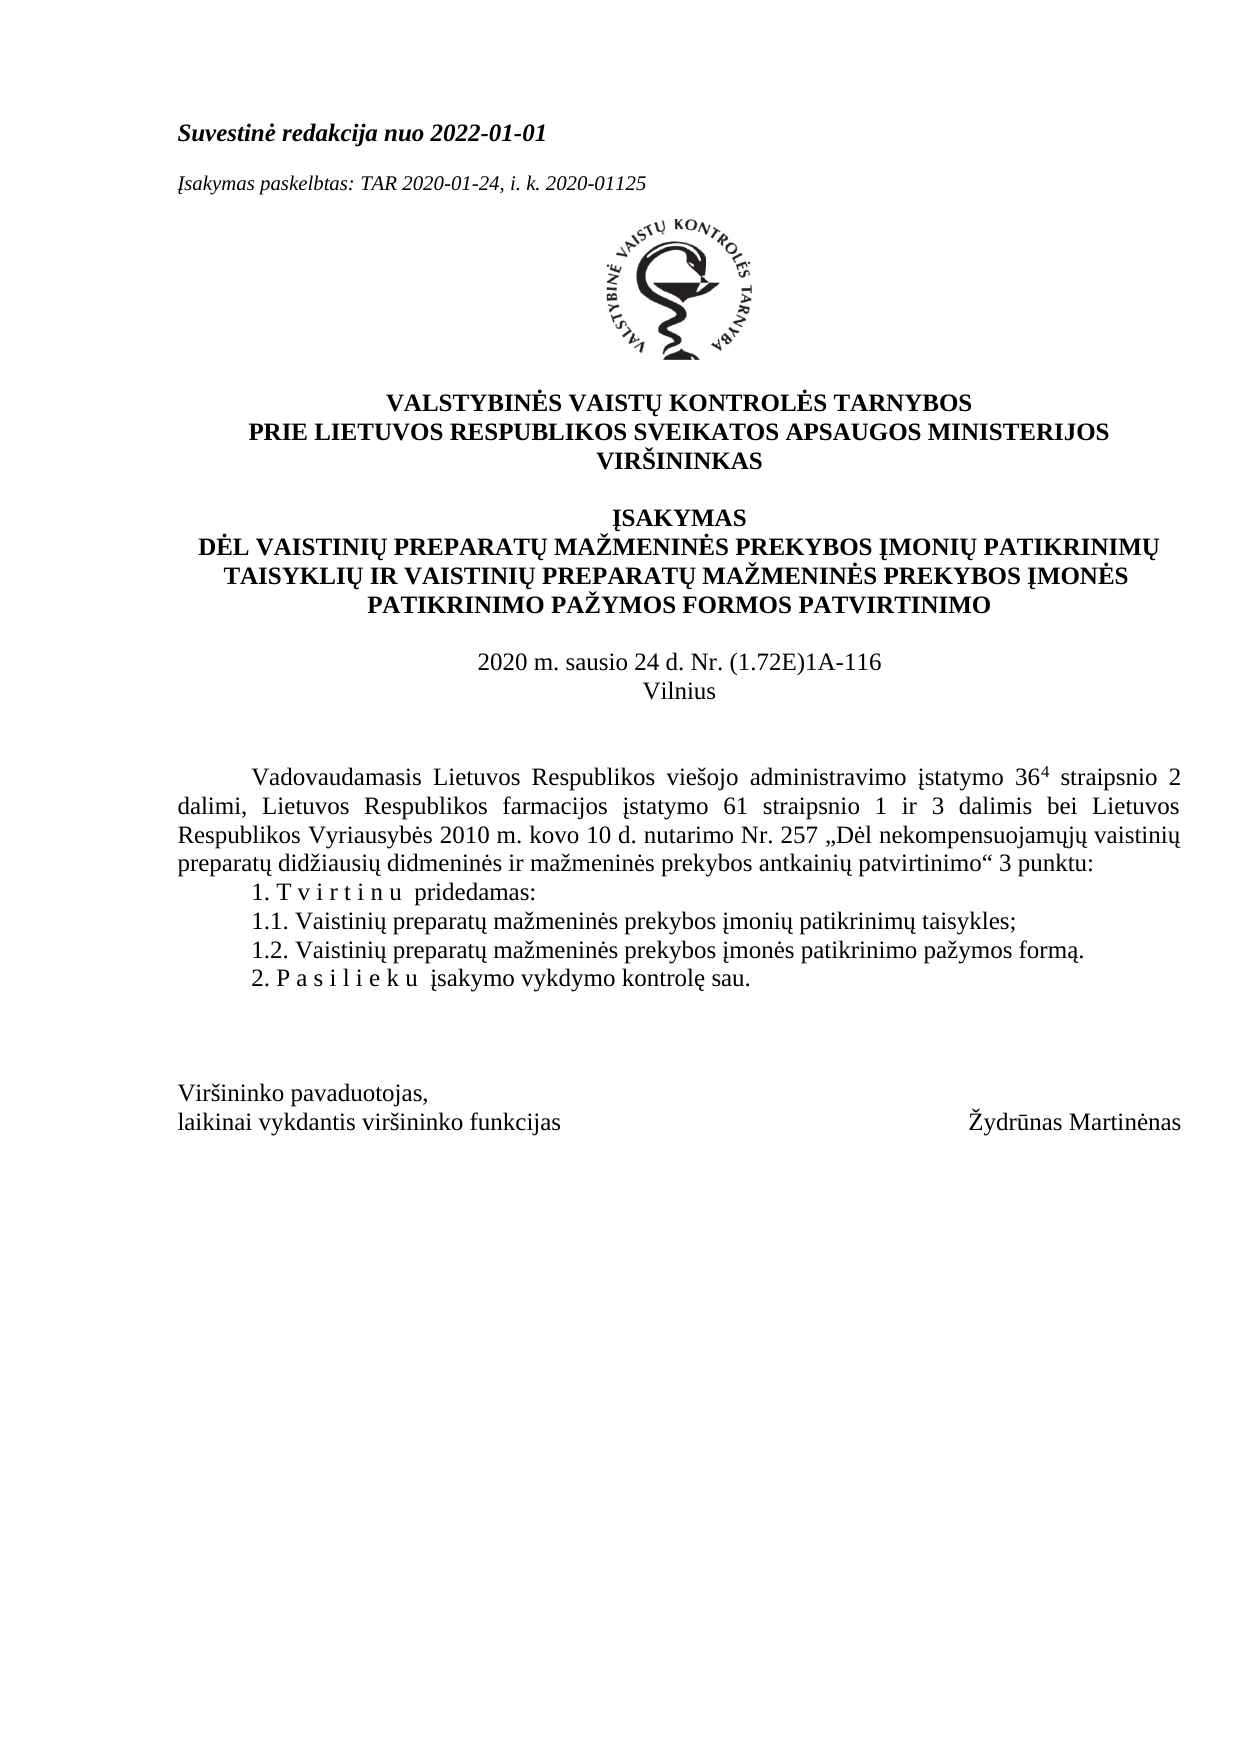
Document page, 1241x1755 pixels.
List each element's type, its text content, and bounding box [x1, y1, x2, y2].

text 1.2. Vaistinių preparatų mažmeninės prekybos įmonės patikrinimo pažymos formą. [177, 935, 1181, 963]
text 1. T v i r t i n u pridedamas: [251, 877, 1181, 906]
text Vilnius [177, 676, 1181, 705]
text Įsakymas paskelbtas: TAR 2020-01-24, i. k. 2020-01125 [177, 171, 1181, 195]
text 2020 m. sausio 24 d. Nr. (1.72E)1A-116 [177, 647, 1181, 676]
text DĖL Vaistinių preparatų mažmeninės prekybos įmonių PATIKRINIMŲ TAISYKLIŲ IR VAISTINIŲ PREPARATŲ MAŽMENINĖS PREKYBOS ĮMONĖS [177, 532, 1181, 590]
text ĮSAKYMAS [177, 503, 1181, 532]
text 2. P a s i l i e k u įsakymo vykdymo kontrolę sau. [177, 963, 1181, 992]
text Viršininko pavaduotojas, [177, 1078, 1181, 1107]
text Vadovaudamasis Lietuvos Respublikos viešojo administravimo įstatymo 364 straipsnio 2 dalimi, Lietuvos Respublikos farmacijos įstatymo 61 straipsnio 1 ir 3 dalimis bei Lietuvos Respublikos Vyriausybės 2010 m. kovo 10 d. nutarimo Nr. 257 „Dėl nekompensuojamųjų vaistinių preparatų didžiausių didmeninės ir mažmeninės prekybos antkainių patvirtinimo“ 3 punktu: [177, 762, 1181, 877]
text Valstybinės vaistų kontrolės tarnybos [177, 388, 1181, 417]
text Suvestinė redakcija nuo 2022-01-01 [177, 118, 1181, 147]
text PATIKRINIMO PAŽYMOS FORMOS PATVIRTINIMO [177, 590, 1181, 618]
text Prie LIETUVOS RESPUBLIKOS sveikatos apsaugos ministerijos [177, 417, 1181, 446]
text viršininkas [177, 446, 1181, 475]
text laikinai vykdantis viršininko funkcijas Žydrūnas Martinėnas [177, 1107, 1181, 1136]
text 1.1. Vaistinių preparatų mažmeninės prekybos įmonių patikrinimų taisykles; [177, 906, 1181, 935]
